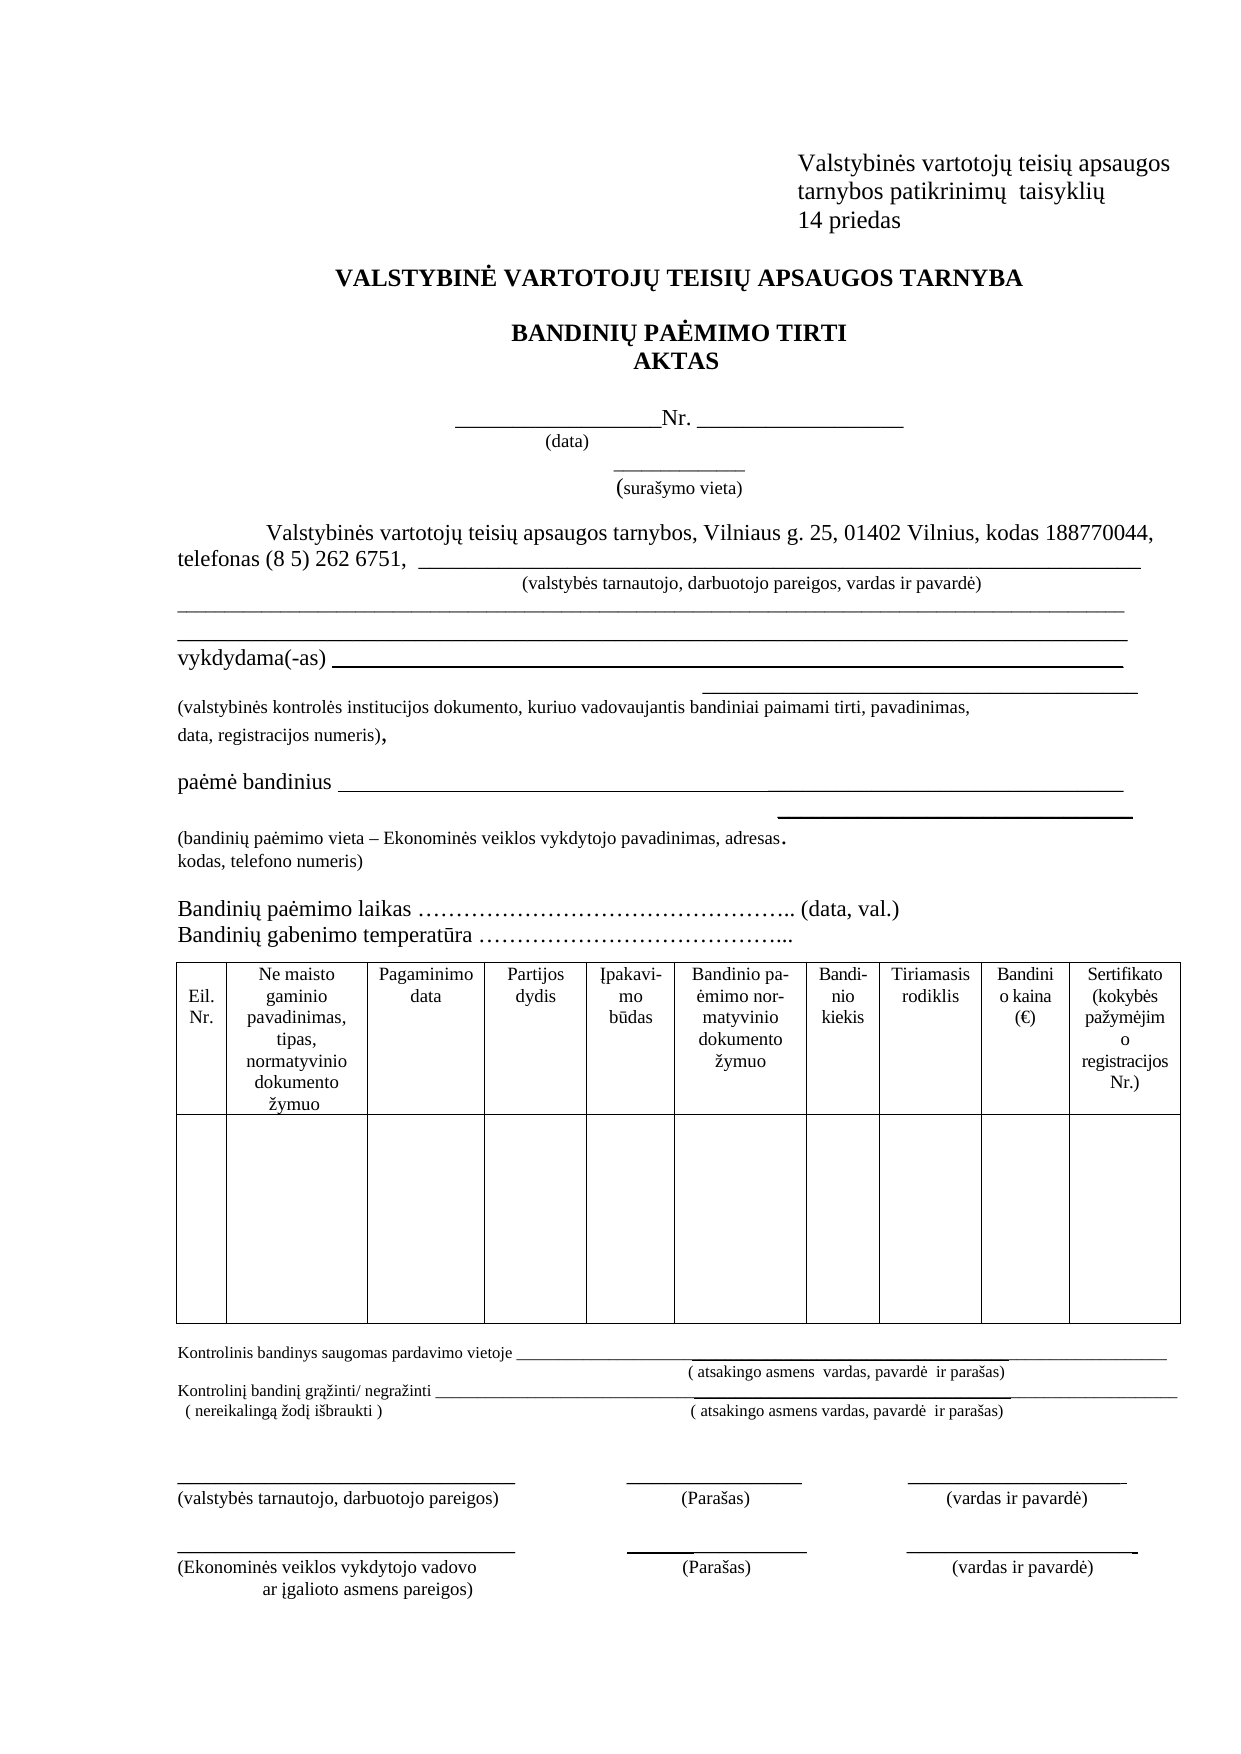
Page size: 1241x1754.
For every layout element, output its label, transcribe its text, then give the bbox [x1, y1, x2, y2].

text ______________ [177, 452, 1181, 473]
table_cell [485, 1115, 586, 1323]
text kodas, telefono numeris) [177, 849, 1181, 871]
text AKTAS [177, 346, 1181, 375]
text (valstybės tarnautojo, darbuotojo pareigos, vardas ir pavardė) [177, 572, 1181, 593]
table_header Bandi-nio kiekis [807, 963, 879, 1114]
text Bandinių paėmimo laikas ………………………………………….. (data, val.) [177, 895, 1181, 922]
text Valstybinės vartotojų teisių apsaugos tarnybos, Vilniaus g. 25, 01402 Vilnius, kodas 188770044, telefonas (8 5) 262 6751, _______________________________________________________________ [177, 519, 1181, 572]
table_header Sertifikato (kokybės pažymėjimo registracijos Nr.) [1070, 963, 1180, 1114]
table_cell [368, 1115, 484, 1323]
text Kontrolinis bandinys saugomas pardavimo vietoje ______________________________________________________________________________ [177, 1343, 1181, 1362]
text paėmė bandinius _______________________________ [177, 768, 1181, 794]
text _____________________________________________________________________________________________________ [177, 593, 1181, 615]
text (valstybinės kontrolės institucijos dokumento, kuriuo vadovaujantis bandiniai paimami tirti, pavadinimas, [177, 696, 1181, 718]
text Valstybinės vartotojų teisių apsaugos [797, 148, 1181, 176]
text 14 priedas [797, 205, 1181, 234]
table_cell [675, 1115, 806, 1323]
text ____________________________________________________________________________ [177, 615, 1181, 643]
text ___________________________ _________ __________________ [177, 1527, 1181, 1556]
text tarnybos patikrinimų taisyklių [797, 176, 1181, 205]
table_cell [177, 1115, 226, 1323]
text (data) [0, 430, 1181, 452]
table_header Partijos dydis [485, 963, 586, 1114]
table_header Bandinio kaina (€) [982, 963, 1069, 1114]
text ___________________________ ______________ _________________ [177, 1458, 1181, 1487]
table_header Eil. Nr. [177, 963, 226, 1114]
text BANDINIŲ PAĖMIMO Tirti [177, 318, 1181, 346]
text ______________________________________ [177, 670, 1181, 696]
text (bandinių paėmimo vieta – Ekonominės veiklos vykdytojo pavadinimas, adresas. [177, 821, 1181, 849]
text ( nereikalingą žodį išbraukti ) ( atsakingo asmens vardas, pavardė ir parašas) [177, 1400, 1181, 1419]
table_cell [880, 1115, 981, 1323]
table_header Bandinio pa-ėmimo nor-matyvinio dokumento žymuo [675, 963, 806, 1114]
text _______________________________ [177, 794, 1181, 821]
table_header Pagaminimo data [368, 963, 484, 1114]
text ar įgalioto asmens pareigos) [177, 1578, 1181, 1599]
table_header Ne maisto gaminio pavadinimas, tipas, normatyvinio dokumento žymuo [227, 963, 367, 1114]
text Bandinių gabenimo temperatūra …………………………………... [177, 922, 1181, 948]
text (valstybės tarnautojo, darbuotojo pareigos) (Parašas) (vardas ir pavardė) [177, 1487, 1181, 1508]
text VALSTYBINĖ VARTOTOJŲ TEISIŲ APSAUGOS TARNYBA [177, 263, 1181, 291]
text __________________Nr. __________________ [177, 404, 1181, 430]
table_header Tiriamasis rodiklis [880, 963, 981, 1114]
table_cell [227, 1115, 367, 1323]
text data, registracijos numeris), [177, 718, 1181, 747]
table_header Įpakavi-mo būdas [587, 963, 674, 1114]
text (surašymo vieta) [177, 473, 1181, 500]
text (Ekonominės veiklos vykdytojo vadovo (Parašas) (vardas ir pavardė) [177, 1556, 1181, 1578]
table_cell [1070, 1115, 1180, 1323]
text Kontrolinį bandinį grąžinti/ negražinti _________________________________________________________________________________________ [177, 1381, 1181, 1400]
text vykdydama(-as) _______________________________ [177, 643, 1181, 670]
table_cell [807, 1115, 879, 1323]
table_cell [587, 1115, 674, 1323]
text ( atsakingo asmens vardas, pavardė ir parašas) [177, 1362, 1181, 1381]
table_cell [982, 1115, 1069, 1323]
